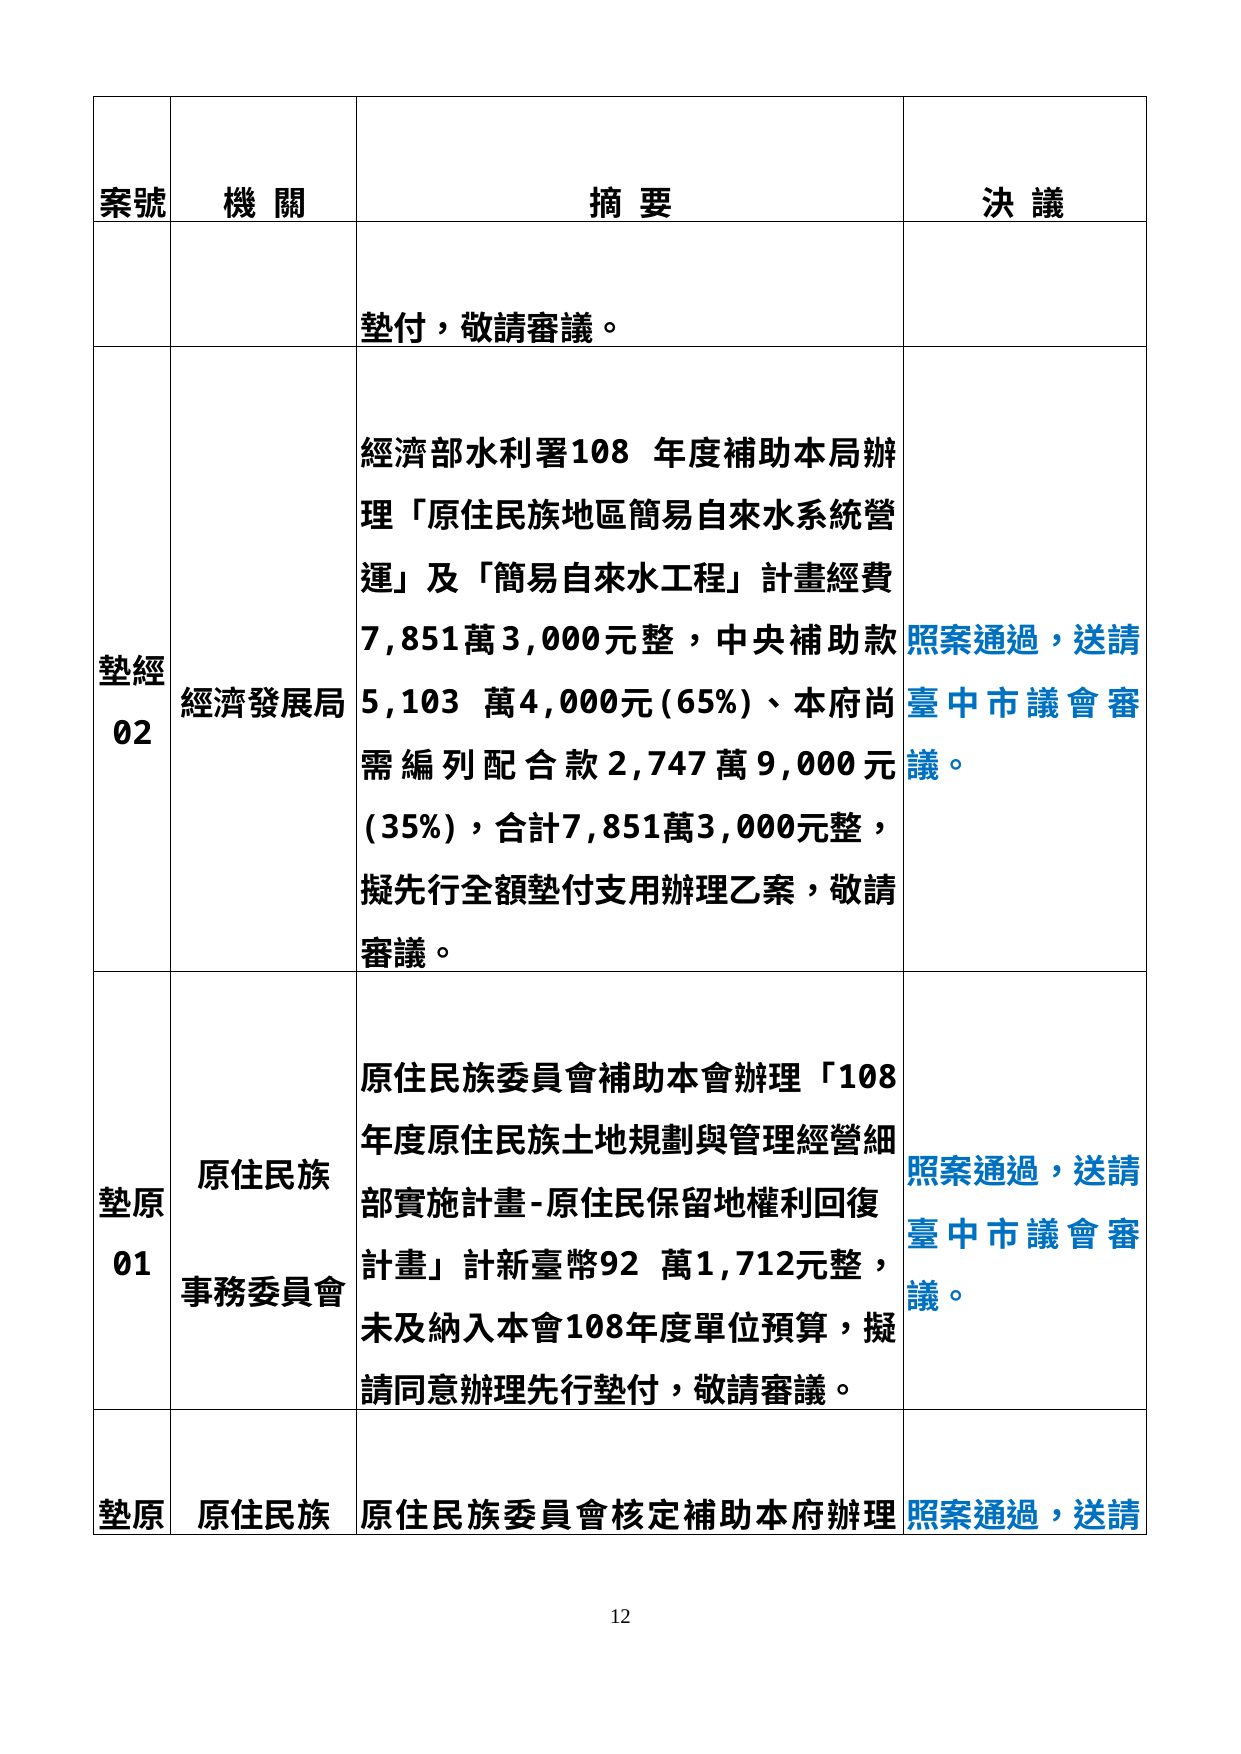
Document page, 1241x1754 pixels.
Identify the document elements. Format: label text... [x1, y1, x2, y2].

table_header 案號 [94, 97, 170, 221]
table_header 摘 要 [357, 97, 903, 221]
table_header 機 關 [171, 97, 356, 221]
table_cell 墊原01 [94, 972, 170, 1409]
table_cell [904, 222, 1146, 346]
table_cell 照案通過，送請臺中市議會審議。 [904, 972, 1146, 1409]
table_cell 經濟部水利署108 年度補助本局辦理「原住民族地區簡易自來水系統營運」及「簡易自來水工程」計畫經費 7,851萬3,000元整，中央補助款5,103 萬4,000元(65%)、本府尚需編列配合款2,747萬9,000元(35%)，合計7,851萬3,000元整，擬先行全額墊付支用辦理乙案，敬請審議。 [357, 347, 903, 971]
table_cell 照案通過，送請臺中市議會審議。 [904, 347, 1146, 971]
table_cell 原住民族委員會補助本會辦理「108 年度原住民族土地規劃與管理經營細部實施計畫-原住民保留地權利回復 計畫」計新臺幣92 萬1,712元整，未及納入本會108年度單位預算，擬請同意辦理先行墊付，敬請審議。 [357, 972, 903, 1409]
table_header 決 議 [904, 97, 1146, 221]
table_cell 原住民族 [171, 1410, 356, 1534]
table_cell 墊付，敬請審議。 [357, 222, 903, 346]
table_cell 墊經02 [94, 347, 170, 971]
table_cell 墊原 [94, 1410, 170, 1534]
table_cell 照案通過，送請 [904, 1410, 1146, 1534]
table_cell [94, 222, 170, 346]
table_cell 經濟發展局 [171, 347, 356, 971]
table_cell [171, 222, 356, 346]
table_cell 原住民族 事務委員會 [171, 972, 356, 1409]
table_cell 原住民族委員會核定補助本府辦理 [357, 1410, 903, 1534]
